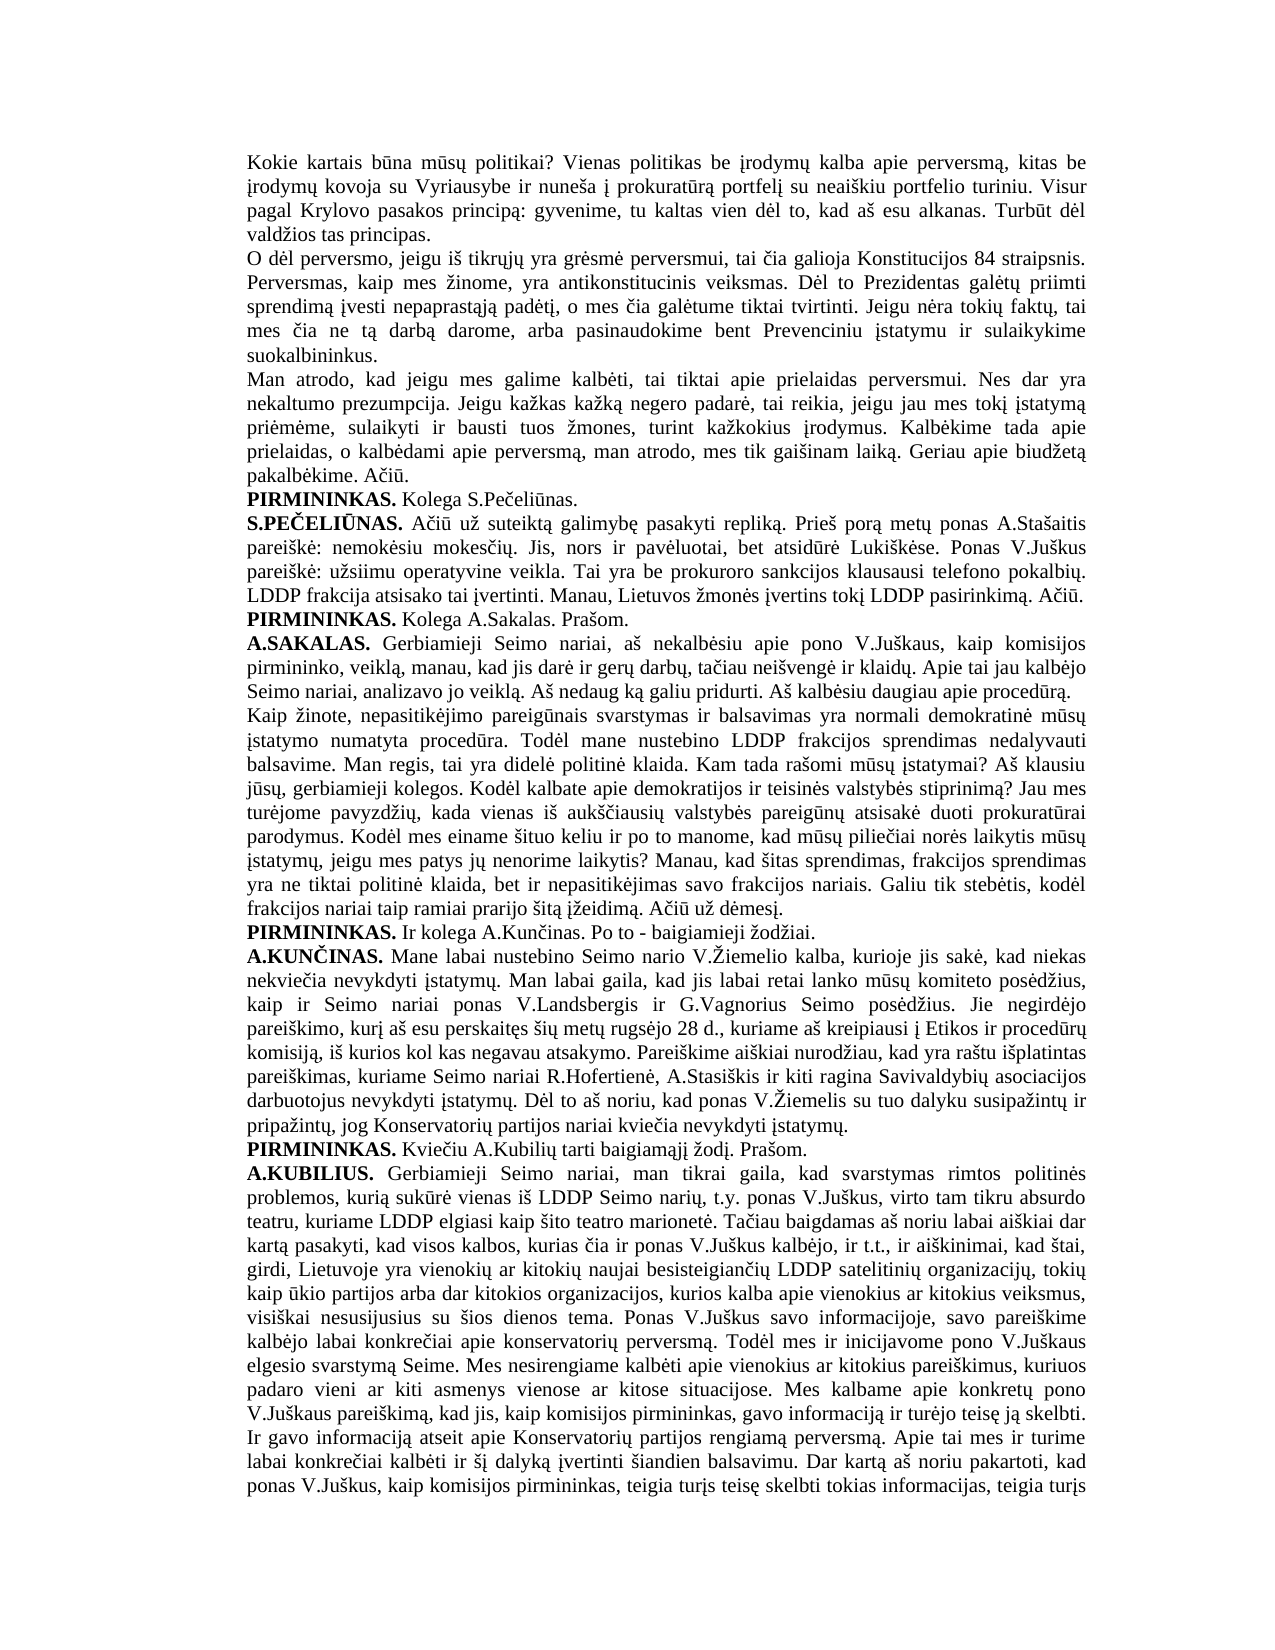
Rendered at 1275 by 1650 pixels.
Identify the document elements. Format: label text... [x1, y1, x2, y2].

text Man atrodo, kad jeigu mes galime kalbėti, tai tiktai apie prielaidas perversmui. Nes dar yra nekaltumo prezumpcija. Jeigu kažkas kažką negero padarė, tai reikia, jeigu jau mes tokį įstatymą priėmėme, sulaikyti ir bausti tuos žmones, turint kažkokius įrodymus. Kalbėkime tada apie prielaidas, o kalbėdami apie perversmą, man atrodo, mes tik gaišinam laiką. Geriau apie biudžetą pakalbėkime. Ačiū. [247, 367, 1087, 487]
text PIRMININKAS. Kolega A.Sakalas. Prašom. [247, 607, 1087, 631]
text PIRMININKAS. Kviečiu A.Kubilių tarti baigiamąjį žodį. Prašom. [247, 1137, 1087, 1161]
text A.KUNČINAS. Mane labai nustebino Seimo nario V.Žiemelio kalba, kurioje jis sakė, kad niekas nekviečia nevykdyti įstatymų. Man labai gaila, kad jis labai retai lanko mūsų komiteto posėdžius, kaip ir Seimo nariai ponas V.Landsbergis ir G.Vagnorius Seimo posėdžius. Jie negirdėjo pareiškimo, kurį aš esu perskaitęs šių metų rugsėjo 28 d., kuriame aš kreipiausi į Etikos ir procedūrų komisiją, iš kurios kol kas negavau atsakymo. Pareiškime aiškiai nurodžiau, kad yra raštu išplatintas pareiškimas, kuriame Seimo nariai R.Hofertienė, A.Stasiškis ir kiti ragina Savivaldybių asociacijos darbuotojus nevykdyti įstatymų. Dėl to aš noriu, kad ponas V.Žiemelis su tuo dalyku susipažintų ir pripažintų, jog Konservatorių partijos nariai kviečia nevykdyti įstatymų. [247, 944, 1087, 1137]
text PIRMININKAS. Kolega S.Pečeliūnas. [247, 487, 1087, 511]
text A.SAKALAS. Gerbiamieji Seimo nariai, aš nekalbėsiu apie pono V.Juškaus, kaip komisijos pirmininko, veiklą, manau, kad jis darė ir gerų darbų, tačiau neišvengė ir klaidų. Apie tai jau kalbėjo Seimo nariai, analizavo jo veiklą. Aš nedaug ką galiu pridurti. Aš kalbėsiu daugiau apie procedūrą. [247, 631, 1087, 703]
text Kokie kartais būna mūsų politikai? Vienas politikas be įrodymų kalba apie perversmą, kitas be įrodymų kovoja su Vyriausybe ir nuneša į prokuratūrą portfelį su neaiškiu portfelio turiniu. Visur pagal Krylovo pasakos principą: gyvenime, tu kaltas vien dėl to, kad aš esu alkanas. Turbūt dėl valdžios tas principas. [247, 150, 1087, 246]
text PIRMININKAS. Ir kolega A.Kunčinas. Po to - baigiamieji žodžiai. [247, 920, 1087, 944]
text Kaip žinote, nepasitikėjimo pareigūnais svarstymas ir balsavimas yra normali demokratinė mūsų įstatymo numatyta procedūra. Todėl mane nustebino LDDP frakcijos sprendimas nedalyvauti balsavime. Man regis, tai yra didelė politinė klaida. Kam tada rašomi mūsų įstatymai? Aš klausiu jūsų, gerbiamieji kolegos. Kodėl kalbate apie demokratijos ir teisinės valstybės stiprinimą? Jau mes turėjome pavyzdžių, kada vienas iš aukščiausių valstybės pareigūnų atsisakė duoti prokuratūrai parodymus. Kodėl mes einame šituo keliu ir po to manome, kad mūsų piliečiai norės laikytis mūsų įstatymų, jeigu mes patys jų nenorime laikytis? Manau, kad šitas sprendimas, frakcijos sprendimas yra ne tiktai politinė klaida, bet ir nepasitikėjimas savo frakcijos nariais. Galiu tik stebėtis, kodėl frakcijos nariai taip ramiai prarijo šitą įžeidimą. Ačiū už dėmesį. [247, 703, 1087, 920]
text S.PEČELIŪNAS. Ačiū už suteiktą galimybę pasakyti repliką. Prieš porą metų ponas A.Stašaitis pareiškė: nemokėsiu mokesčių. Jis, nors ir pavėluotai, bet atsidūrė Lukiškėse. Ponas V.Juškus pareiškė: užsiimu operatyvine veikla. Tai yra be prokuroro sankcijos klausausi telefono pokalbių. LDDP frakcija atsisako tai įvertinti. Manau, Lietuvos žmonės įvertins tokį LDDP pasirinkimą. Ačiū. [247, 511, 1087, 607]
text O dėl perversmo, jeigu iš tikrųjų yra grėsmė perversmui, tai čia galioja Konstitucijos 84 straipsnis. Perversmas, kaip mes žinome, yra antikonstitucinis veiksmas. Dėl to Prezidentas galėtų priimti sprendimą įvesti nepaprastąją padėtį, o mes čia galėtume tiktai tvirtinti. Jeigu nėra tokių faktų, tai mes čia ne tą darbą darome, arba pasinaudokime bent Prevenciniu įstatymu ir sulaikykime suokalbininkus. [247, 246, 1087, 367]
text A.KUBILIUS. Gerbiamieji Seimo nariai, man tikrai gaila, kad svarstymas rimtos politinės problemos, kurią sukūrė vienas iš LDDP Seimo narių, t.y. ponas V.Juškus, virto tam tikru absurdo teatru, kuriame LDDP elgiasi kaip šito teatro marionetė. Tačiau baigdamas aš noriu labai aiškiai dar kartą pasakyti, kad visos kalbos, kurias čia ir ponas V.Juškus kalbėjo, ir t.t., ir aiškinimai, kad štai, girdi, Lietuvoje yra vienokių ar kitokių naujai besisteigiančių LDDP satelitinių organizacijų, tokių kaip ūkio partijos arba dar kitokios organizacijos, kurios kalba apie vienokius ar kitokius veiksmus, visiškai nesusijusius su šios dienos tema. Ponas V.Juškus savo informacijoje, savo pareiškime kalbėjo labai konkrečiai apie konservatorių perversmą. Todėl mes ir inicijavome pono V.Juškaus elgesio svarstymą Seime. Mes nesirengiame kalbėti apie vienokius ar kitokius pareiškimus, kuriuos padaro vieni ar kiti asmenys vienose ar kitose situacijose. Mes kalbame apie konkretų pono V.Juškaus pareiškimą, kad jis, kaip komisijos pirmininkas, gavo informaciją ir turėjo teisę ją skelbti. Ir gavo informaciją atseit apie Konservatorių partijos rengiamą perversmą. Apie tai mes ir turime labai konkrečiai kalbėti ir šį dalyką įvertinti šiandien balsavimu. Dar kartą aš noriu pakartoti, kad ponas V.Juškus, kaip komisijos pirmininkas, teigia turįs teisę skelbti tokias informacijas, teigia turįs [247, 1161, 1087, 1497]
